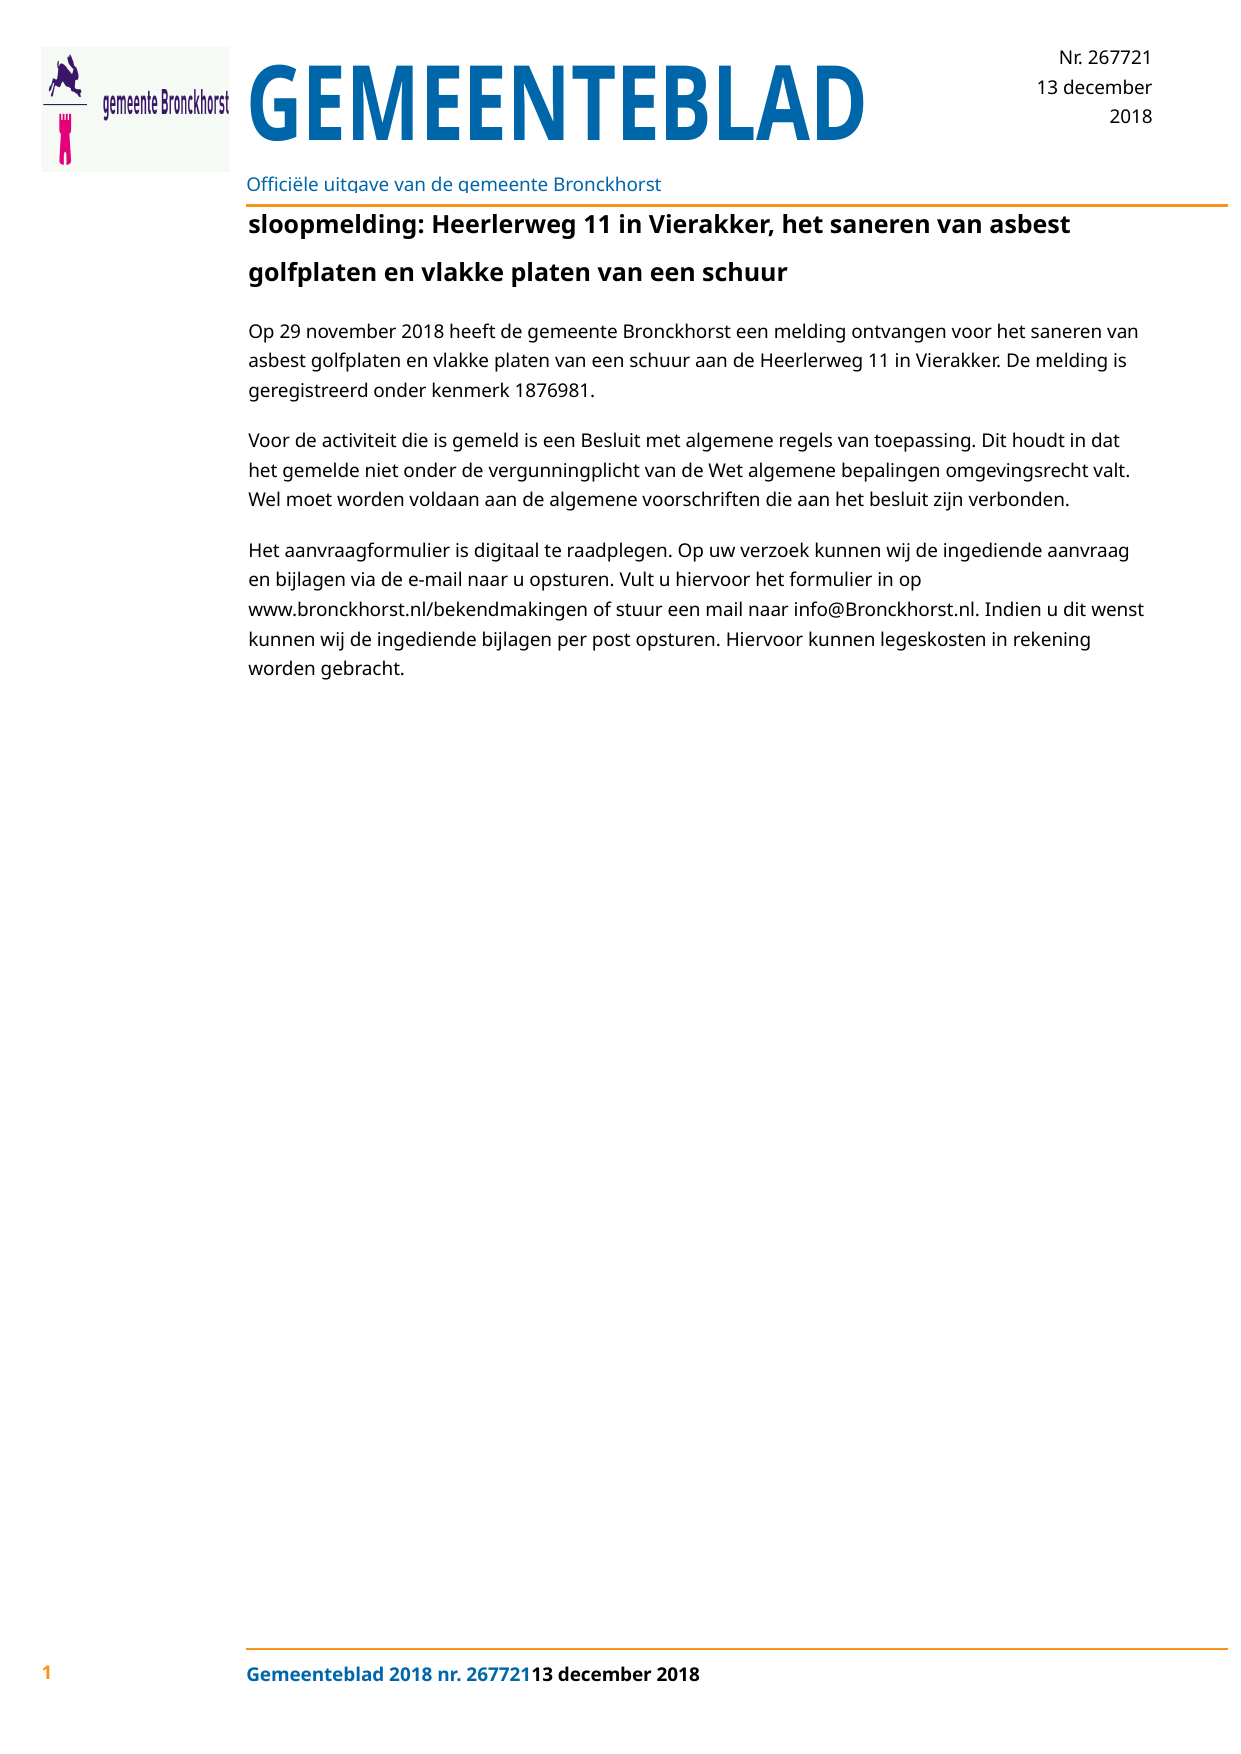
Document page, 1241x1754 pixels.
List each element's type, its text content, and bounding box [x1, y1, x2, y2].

text Op 29 november 2018 heeft de gemeente Bronckhorst een melding ontvangen voor het saneren van asbest golfplaten en vlakke platen van een schuur aan de Heerlerweg 11 in Vierakker. De melding is geregistreerd onder kenmerk 1876981. [248, 318, 1152, 403]
picture [41, 47, 231, 172]
text Het aanvraagformulier is digitaal te raadplegen. Op uw verzoek kunnen wij de ingediende aanvraag en bijlagen via de e-mail naar u opsturen. Vult u hiervoor het formulier in op www.bronckhorst.nl/bekendmakingen of stuur een mail naar info@Bronckhorst.nl. Indien u dit wenst kunnen wij de ingediende bijlagen per post opsturen. Hiervoor kunnen legeskosten in rekening worden gebracht. [248, 537, 1152, 681]
text Voor de activiteit die is gemeld is een Besluit met algemene regels van toepassing. Dit houdt in dat het gemelde niet onder de vergunningplicht van de Wet algemene bepalingen omgevingsrecht valt. Wel moet worden voldaan aan de algemene voorschriften die aan het besluit zijn verbonden. [248, 427, 1152, 512]
text sloopmelding: Heerlerweg 11 in Vierakker, het saneren van asbest golfplaten en vlakke platen van een schuur [248, 207, 1152, 288]
